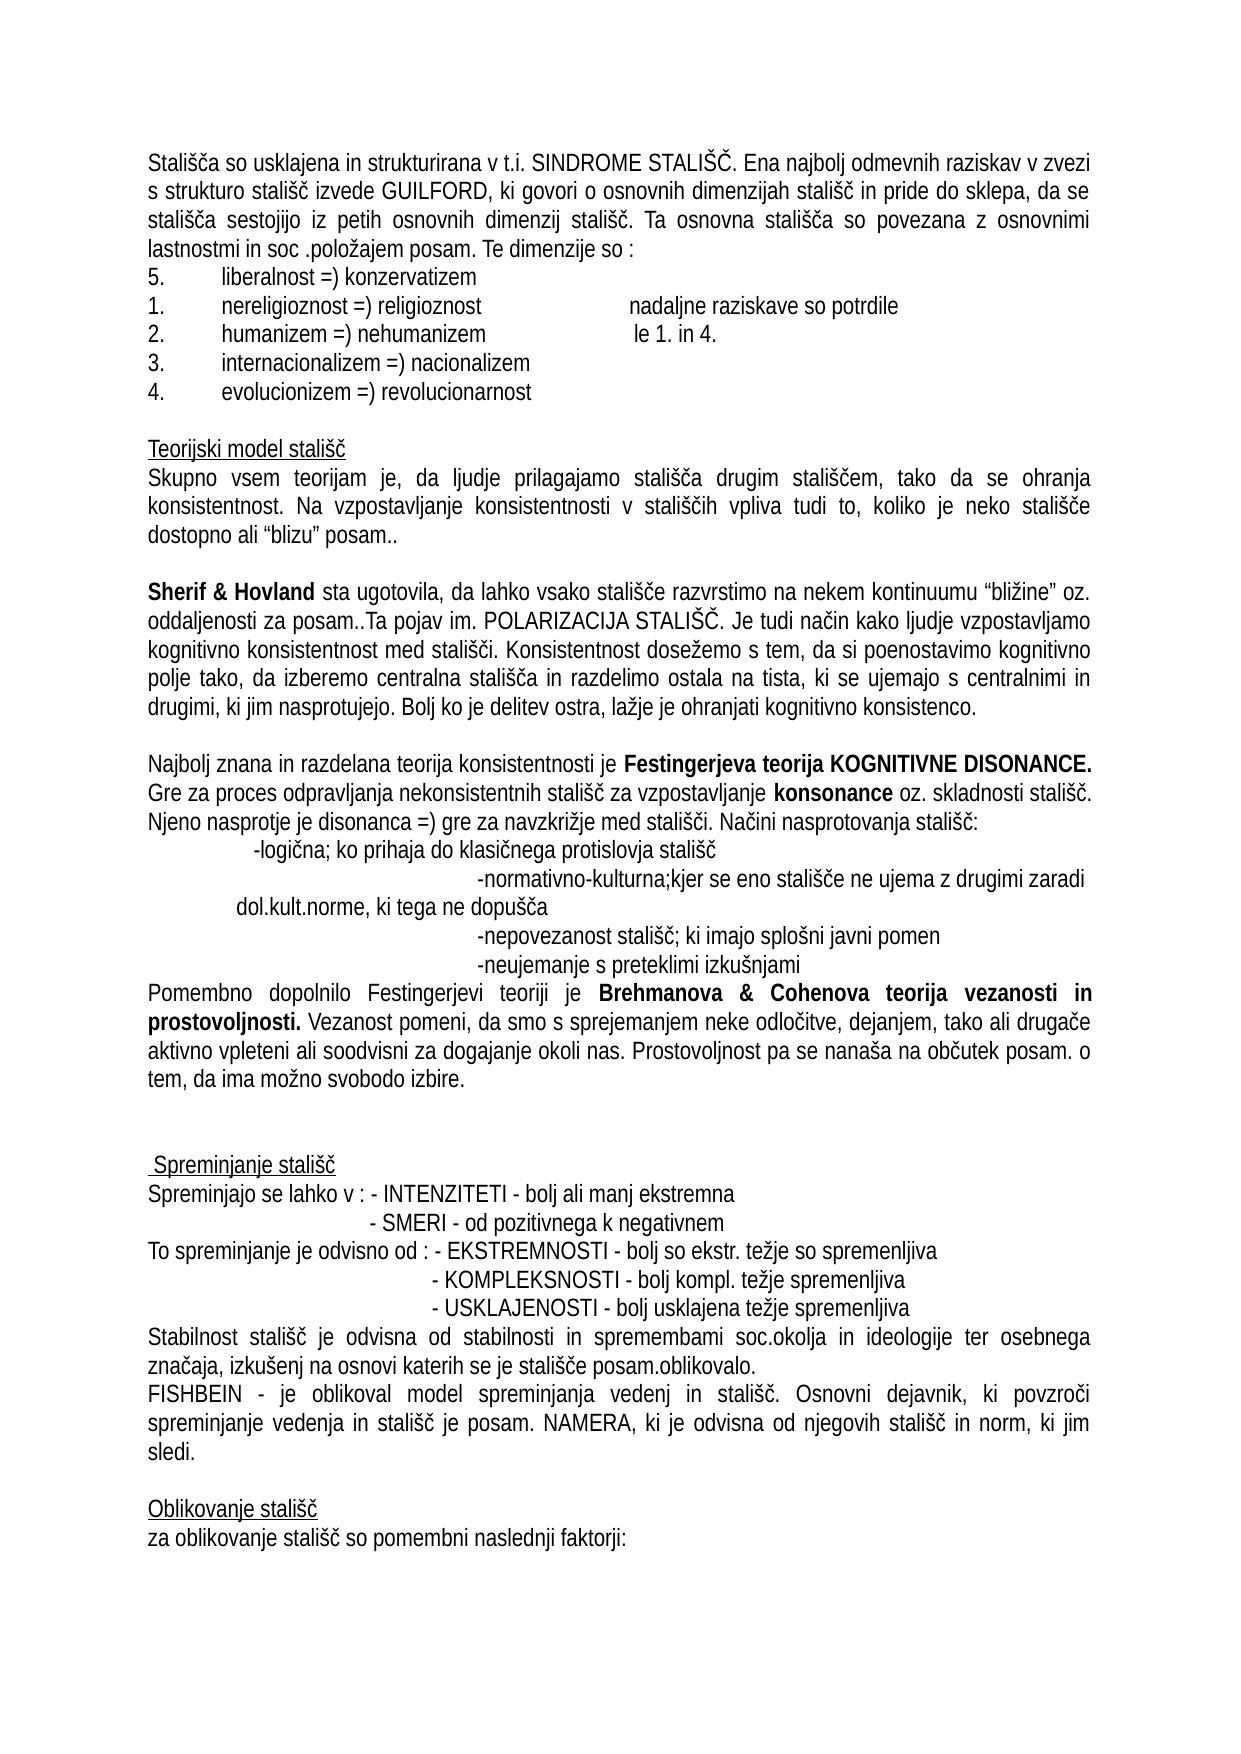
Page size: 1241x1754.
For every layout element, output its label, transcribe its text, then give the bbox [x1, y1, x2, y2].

text Spreminjanje stališč [148, 1150, 1093, 1179]
text za oblikovanje stališč so pomembni naslednji faktorji: [148, 1523, 1093, 1551]
text -normativno-kulturna;kjer se eno stališče ne ujema z drugimi zaradi [148, 864, 1093, 892]
text - USKLAJENOSTI - bolj usklajena težje spremenljiva [148, 1293, 1093, 1322]
list evolucionizem =) revolucionarnost [148, 377, 1093, 405]
list internacionalizem =) nacionalizem [148, 348, 1093, 377]
text FISHBEIN - je oblikoval model spreminjanja vedenj in stališč. Osnovni dejavnik, ki povzroči spreminjanje vedenja in stališč je posam. NAMERA, ki je odvisna od njegovih stališč in norm, ki jim sledi. [148, 1379, 1093, 1465]
text Sherif & Hovland sta ugotovila, da lahko vsako stališče razvrstimo na nekem kontinuumu “bližine” oz. oddaljenosti za posam..Ta pojav im. POLARIZACIJA STALIŠČ. Je tudi način kako ljudje vzpostavljamo kognitivno konsistentnost med stališči. Konsistentnost dosežemo s tem, da si poenostavimo kognitivno polje tako, da izberemo centralna stališča in razdelimo ostala na tista, ki se ujemajo s centralnimi in drugimi, ki jim nasprotujejo. Bolj ko je delitev ostra, lažje je ohranjati kognitivno konsistenco. [148, 577, 1093, 721]
text Teorijski model stališč [148, 434, 1093, 463]
text Skupno vsem teorijam je, da ljudje prilagajamo stališča drugim stališčem, tako da se ohranja konsistentnost. Na vzpostavljanje konsistentnosti v stališčih vpliva tudi to, koliko je neko stališče dostopno ali “blizu” posam.. [148, 463, 1093, 549]
text Spreminjajo se lahko v : - INTENZITETI - bolj ali manj ekstremna [148, 1179, 1093, 1207]
text Oblikovanje stališč [148, 1494, 1093, 1523]
text Stališča so usklajena in strukturirana v t.i. SINDROME STALIŠČ. Ena najbolj odmevnih raziskav v zvezi s strukturo stališč izvede GUILFORD, ki govori o osnovnih dimenzijah stališč in pride do sklepa, da se stališča sestojijo iz petih osnovnih dimenzij stališč. Ta osnovna stališča so povezana z osnovnimi lastnostmi in soc .položajem posam. Te dimenzije so : [148, 148, 1093, 262]
text -nepovezanost stališč; ki imajo splošni javni pomen [148, 921, 1093, 950]
list humanizem =) nehumanizem le 1. in 4. [148, 319, 1093, 348]
list nereligioznost =) religioznost nadaljne raziskave so potrdile [148, 291, 1093, 319]
text Stabilnost stališč je odvisna od stabilnosti in spremembami soc.okolja in ideologije ter osebnega značaja, izkušenj na osnovi katerih se je stališče posam.oblikovalo. [148, 1322, 1093, 1379]
text Pomembno dopolnilo Festingerjevi teoriji je Brehmanova & Cohenova teorija vezanosti in prostovoljnosti. Vezanost pomeni, da smo s sprejemanjem neke odločitve, dejanjem, tako ali drugače aktivno vpleteni ali soodvisni za dogajanje okoli nas. Prostovoljnost pa se nanaša na občutek posam. o tem, da ima možno svobodo izbire. [148, 978, 1093, 1093]
list liberalnost =) konzervatizem [148, 262, 1093, 291]
text dol.kult.norme, ki tega ne dopušča [148, 892, 1093, 921]
text To spreminjanje je odvisno od : - EKSTREMNOSTI - bolj so ekstr. težje so spremenljiva [148, 1236, 1093, 1265]
text - KOMPLEKSNOSTI - bolj kompl. težje spremenljiva [148, 1265, 1093, 1293]
text - SMERI - od pozitivnega k negativnem [148, 1207, 1093, 1236]
text -logična; ko prihaja do klasičnega protislovja stališč [148, 835, 1093, 864]
text -neujemanje s preteklimi izkušnjami [148, 950, 1093, 978]
text Najbolj znana in razdelana teorija konsistentnosti je Festingerjeva teorija KOGNITIVNE DISONANCE. Gre za proces odpravljanja nekonsistentnih stališč za vzpostavljanje konsonance oz. skladnosti stališč. Njeno nasprotje je disonanca =) gre za navzkrižje med stališči. Načini nasprotovanja stališč: [148, 749, 1093, 835]
